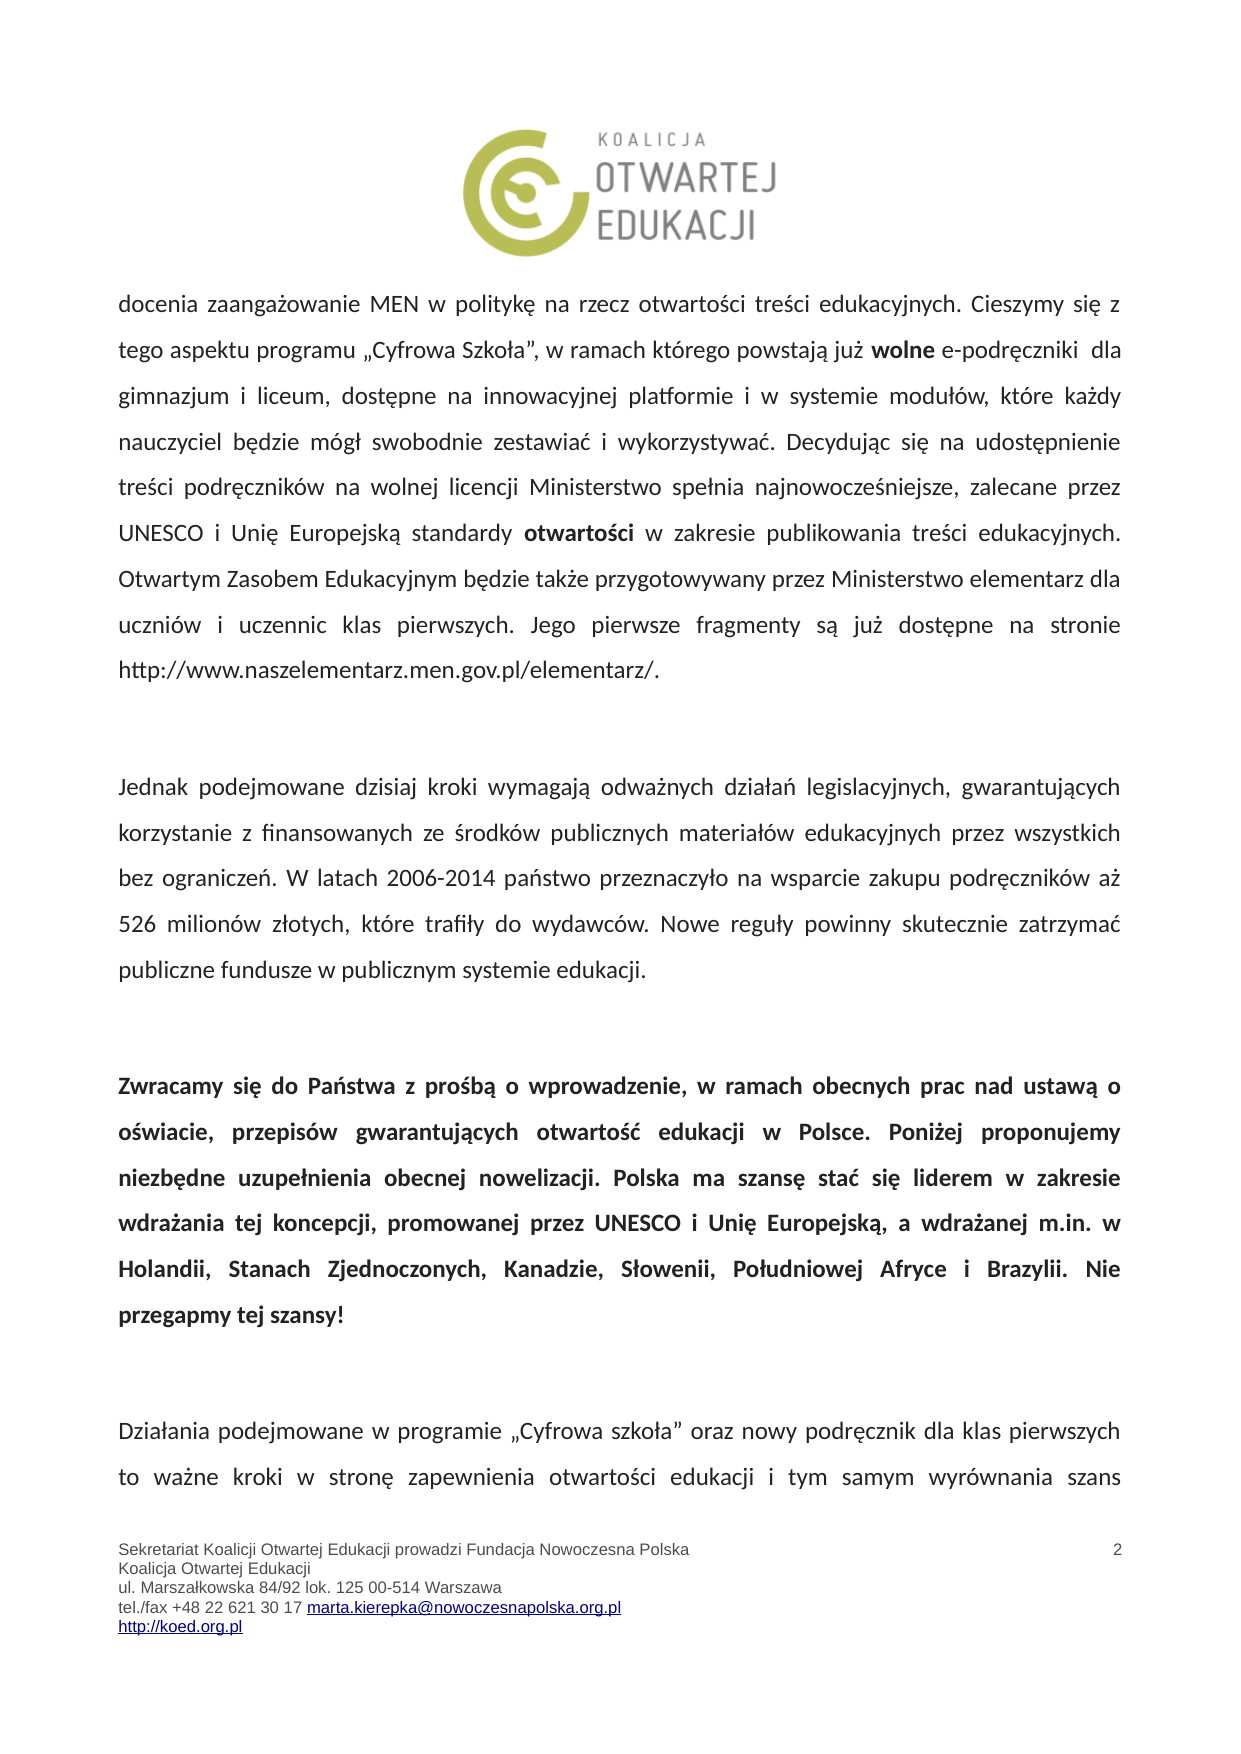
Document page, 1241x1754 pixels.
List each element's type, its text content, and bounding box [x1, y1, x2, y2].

text Działania podejmowane w programie „Cyfrowa szkoła” oraz nowy podręcznik dla klas pierwszych to ważne kroki w stronę zapewnienia otwartości edukacji i tym samym wyrównania szans [118, 1415, 1122, 1492]
text docenia zaangażowanie MEN w politykę na rzecz otwartości treści edukacyjnych. Cieszymy się z tego aspektu programu „Cyfrowa Szkoła”, w ramach którego powstają już wolne e-podręczniki dla gimnazjum i liceum, dostępne na innowacyjnej platformie i w systemie modułów, które każdy nauczyciel będzie mógł swobodnie zestawiać i wykorzystywać. Decydując się na udostępnienie treści podręczników na wolnej licencji Ministerstwo spełnia najnowocześniejsze, zalecane przez UNESCO i Unię Europejską standardy otwartości w zakresie publikowania treści edukacyjnych. Otwartym Zasobem Edukacyjnym będzie także przygotowywany przez Ministerstwo elementarz dla uczniów i uczennic klas pierwszych. Jego pierwsze fragmenty są już dostępne na stronie http://www.naszelementarz.men.gov.pl/elementarz/. [118, 289, 1122, 685]
text Zwracamy się do Państwa z prośbą o wprowadzenie, w ramach obecnych prac nad ustawą o oświacie, przepisów gwarantujących otwartość edukacji w Polsce. Poniżej proponujemy niezbędne uzupełnienia obecnej nowelizacji. Polska ma szansę stać się liderem w zakresie wdrażania tej koncepcji, promowanej przez UNESCO i Unię Europejską, a wdrażanej m.in. w Holandii, Stanach Zjednoczonych, Kanadzie, Słowenii, Południowej Afryce i Brazylii. Nie przegapmy tej szansy! [118, 1070, 1122, 1329]
text Jednak podejmowane dzisiaj kroki wymagają odważnych działań legislacyjnych, gwarantujących korzystanie z finansowanych ze środków publicznych materiałów edukacyjnych przez wszystkich bez ograniczeń. W latach 2006-2014 państwo przeznaczyło na wsparcie zakupu podręczników aż 526 milionów złotych, które trafiły do wydawców. Nowe reguły powinny skutecznie zatrzymać publiczne fundusze w publicznym systemie edukacji. [118, 771, 1122, 984]
picture [461, 128, 779, 258]
